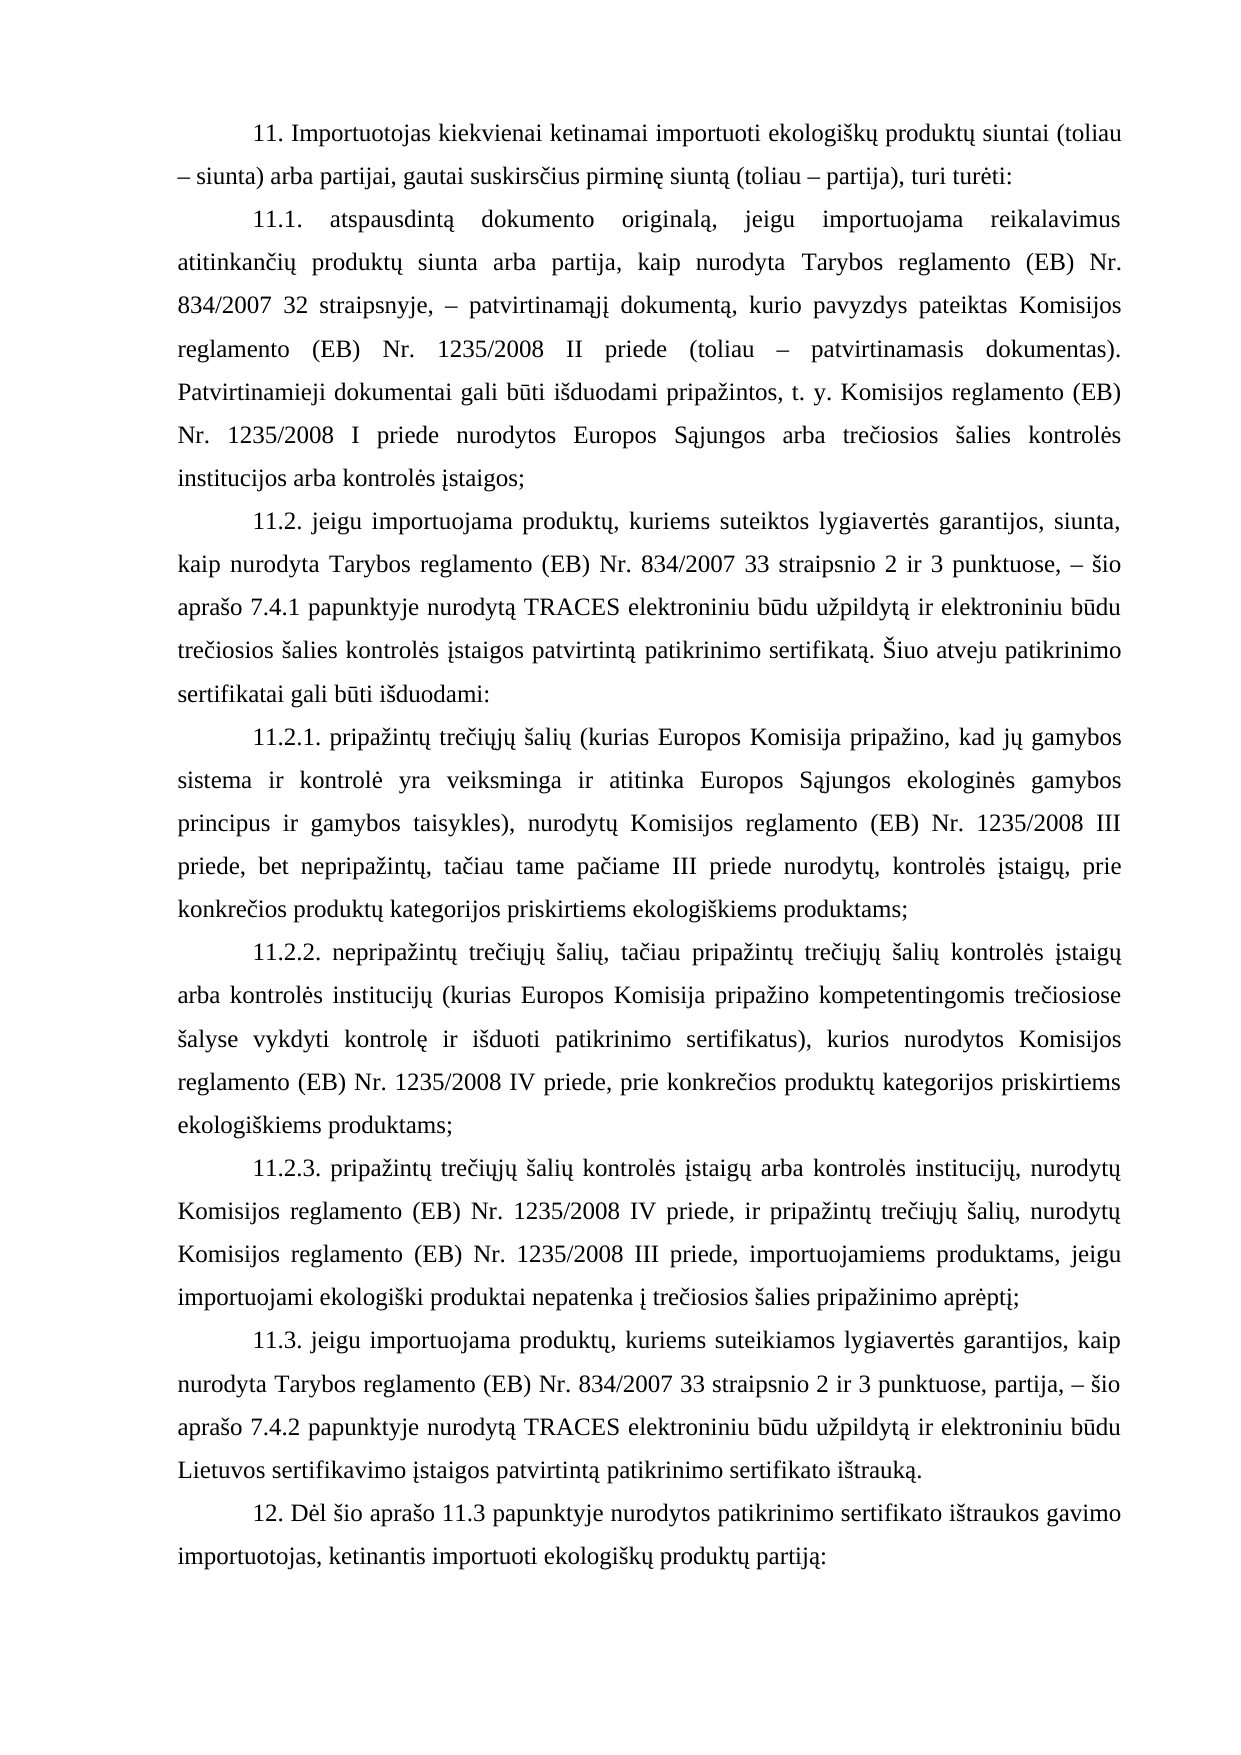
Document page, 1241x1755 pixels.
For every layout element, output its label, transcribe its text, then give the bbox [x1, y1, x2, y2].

text 11.3. jeigu importuojama produktų, kuriems suteikiamos lygiavertės garantijos, kaip nurodyta Tarybos reglamento (EB) Nr. 834/2007 33 straipsnio 2 ir 3 punktuose, partija, – šio aprašo 7.4.2 papunktyje nurodytą TRACES elektroniniu būdu užpildytą ir elektroniniu būdu Lietuvos sertifikavimo įstaigos patvirtintą patikrinimo sertifikato ištrauką. [177, 1326, 1122, 1484]
text 11.2.2. nepripažintų trečiųjų šalių, tačiau pripažintų trečiųjų šalių kontrolės įstaigų arba kontrolės institucijų (kurias Europos Komisija pripažino kompetentingomis trečiosiose šalyse vykdyti kontrolę ir išduoti patikrinimo sertifikatus), kurios nurodytos Komisijos reglamento (EB) Nr. 1235/2008 IV priede, prie konkrečios produktų kategorijos priskirtiems ekologiškiems produktams; [177, 937, 1122, 1139]
text 11.2.1. pripažintų trečiųjų šalių (kurias Europos Komisija pripažino, kad jų gamybos sistema ir kontrolė yra veiksminga ir atitinka Europos Sąjungos ekologinės gamybos principus ir gamybos taisykles), nurodytų Komisijos reglamento (EB) Nr. 1235/2008 III priede, bet nepripažintų, tačiau tame pačiame III priede nurodytų, kontrolės įstaigų, prie konkrečios produktų kategorijos priskirtiems ekologiškiems produktams; [177, 722, 1122, 923]
text 12. Dėl šio aprašo 11.3 papunktyje nurodytos patikrinimo sertifikato ištraukos gavimo importuotojas, ketinantis importuoti ekologiškų produktų partiją: [177, 1498, 1122, 1570]
text 11.2.3. pripažintų trečiųjų šalių kontrolės įstaigų arba kontrolės institucijų, nurodytų Komisijos reglamento (EB) Nr. 1235/2008 IV priede, ir pripažintų trečiųjų šalių, nurodytų Komisijos reglamento (EB) Nr. 1235/2008 III priede, importuojamiems produktams, jeigu importuojami ekologiški produktai nepatenka į trečiosios šalies pripažinimo aprėptį; [177, 1153, 1122, 1311]
text 11. Importuotojas kiekvienai ketinamai importuoti ekologiškų produktų siuntai (toliau – siunta) arba partijai, gautai suskirsčius pirminę siuntą (toliau – partija), turi turėti: [177, 118, 1122, 190]
text 11.1. atspausdintą dokumento originalą, jeigu importuojama reikalavimus atitinkančių produktų siunta arba partija, kaip nurodyta Tarybos reglamento (EB) Nr. 834/2007 32 straipsnyje, – patvirtinamąjį dokumentą, kurio pavyzdys pateiktas Komisijos reglamento (EB) Nr. 1235/2008 II priede (toliau – patvirtinamasis dokumentas). Patvirtinamieji dokumentai gali būti išduodami pripažintos, t. y. Komisijos reglamento (EB) Nr. 1235/2008 I priede nurodytos Europos Sąjungos arba trečiosios šalies kontrolės institucijos arba kontrolės įstaigos; [177, 204, 1122, 492]
text 11.2. jeigu importuojama produktų, kuriems suteiktos lygiavertės garantijos, siunta, kaip nurodyta Tarybos reglamento (EB) Nr. 834/2007 33 straipsnio 2 ir 3 punktuose, – šio aprašo 7.4.1 papunktyje nurodytą TRACES elektroniniu būdu užpildytą ir elektroniniu būdu trečiosios šalies kontrolės įstaigos patvirtintą patikrinimo sertifikatą. Šiuo atveju patikrinimo sertifikatai gali būti išduodami: [177, 506, 1122, 707]
